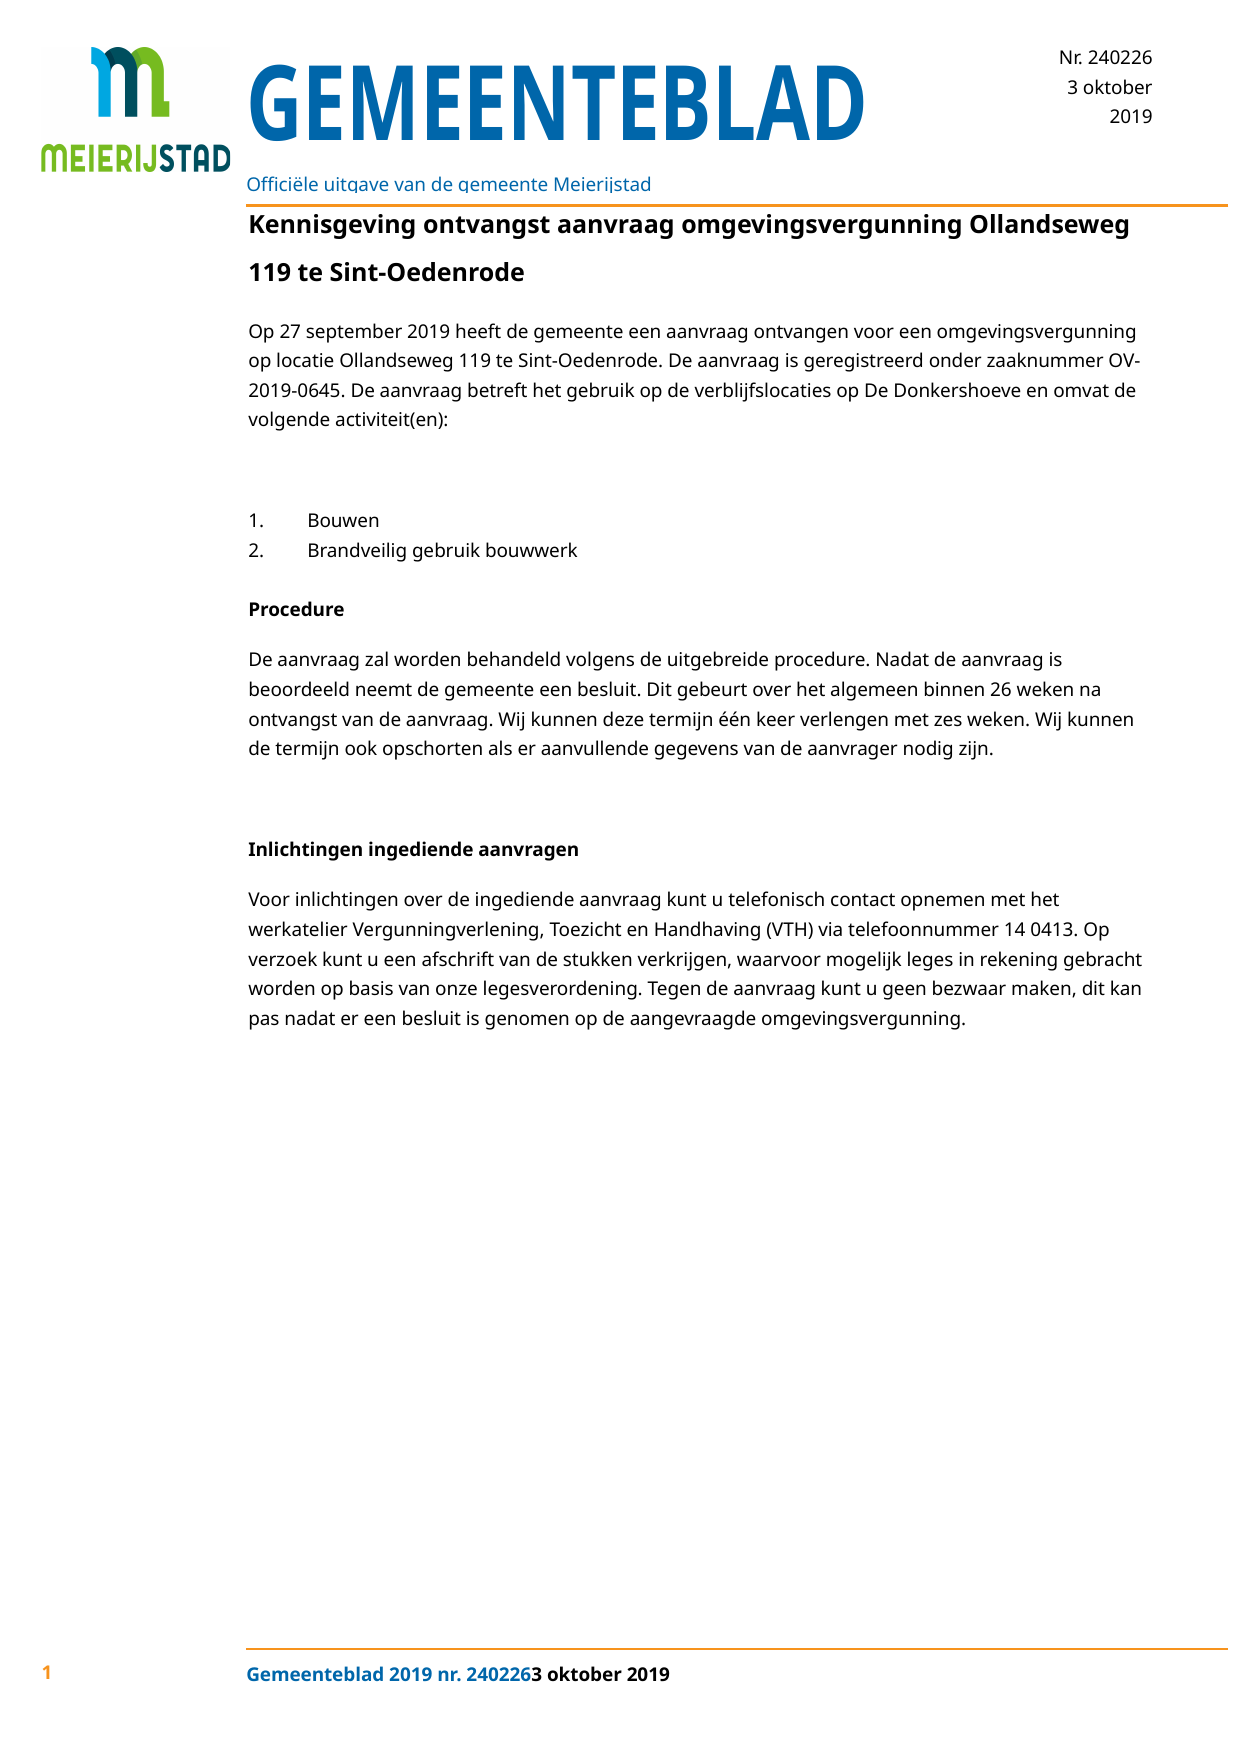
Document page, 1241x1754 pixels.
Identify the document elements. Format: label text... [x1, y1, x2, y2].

picture [41, 47, 231, 172]
list Bouwen [248, 507, 1152, 533]
text Kennisgeving ontvangst aanvraag omgevingsvergunning Ollandseweg 119 te Sint-Oedenrode [248, 207, 1152, 288]
text Op 27 september 2019 heeft de gemeente een aanvraag ontvangen voor een omgevingsvergunning op locatie Ollandseweg 119 te Sint-Oedenrode. De aanvraag is geregistreerd onder zaaknummer OV-2019-0645. De aanvraag betreft het gebruik op de verblijfslocaties op De Donkershoeve en omvat de volgende activiteit(en): [248, 318, 1152, 432]
text Procedure [248, 596, 1152, 622]
list Brandveilig gebruik bouwwerk [248, 537, 1152, 563]
text Inlichtingen ingediende aanvragen [248, 836, 1152, 862]
text Voor inlichtingen over de ingediende aanvraag kunt u telefonisch contact opnemen met het werkatelier Vergunningverlening, Toezicht en Handhaving (VTH) via telefoonnummer 14 0413. Op verzoek kunt u een afschrift van de stukken verkrijgen, waarvoor mogelijk leges in rekening gebracht worden op basis van onze legesverordening. Tegen de aanvraag kunt u geen bezwaar maken, dit kan pas nadat er een besluit is genomen op de aangevraagde omgevingsvergunning. [248, 887, 1152, 1031]
text De aanvraag zal worden behandeld volgens de uitgebreide procedure. Nadat de aanvraag is beoordeeld neemt de gemeente een besluit. Dit gebeurt over het algemeen binnen 26 weken na ontvangst van de aanvraag. Wij kunnen deze termijn één keer verlengen met zes weken. Wij kunnen de termijn ook opschorten als er aanvullende gegevens van de aanvrager nodig zijn. [248, 647, 1152, 761]
